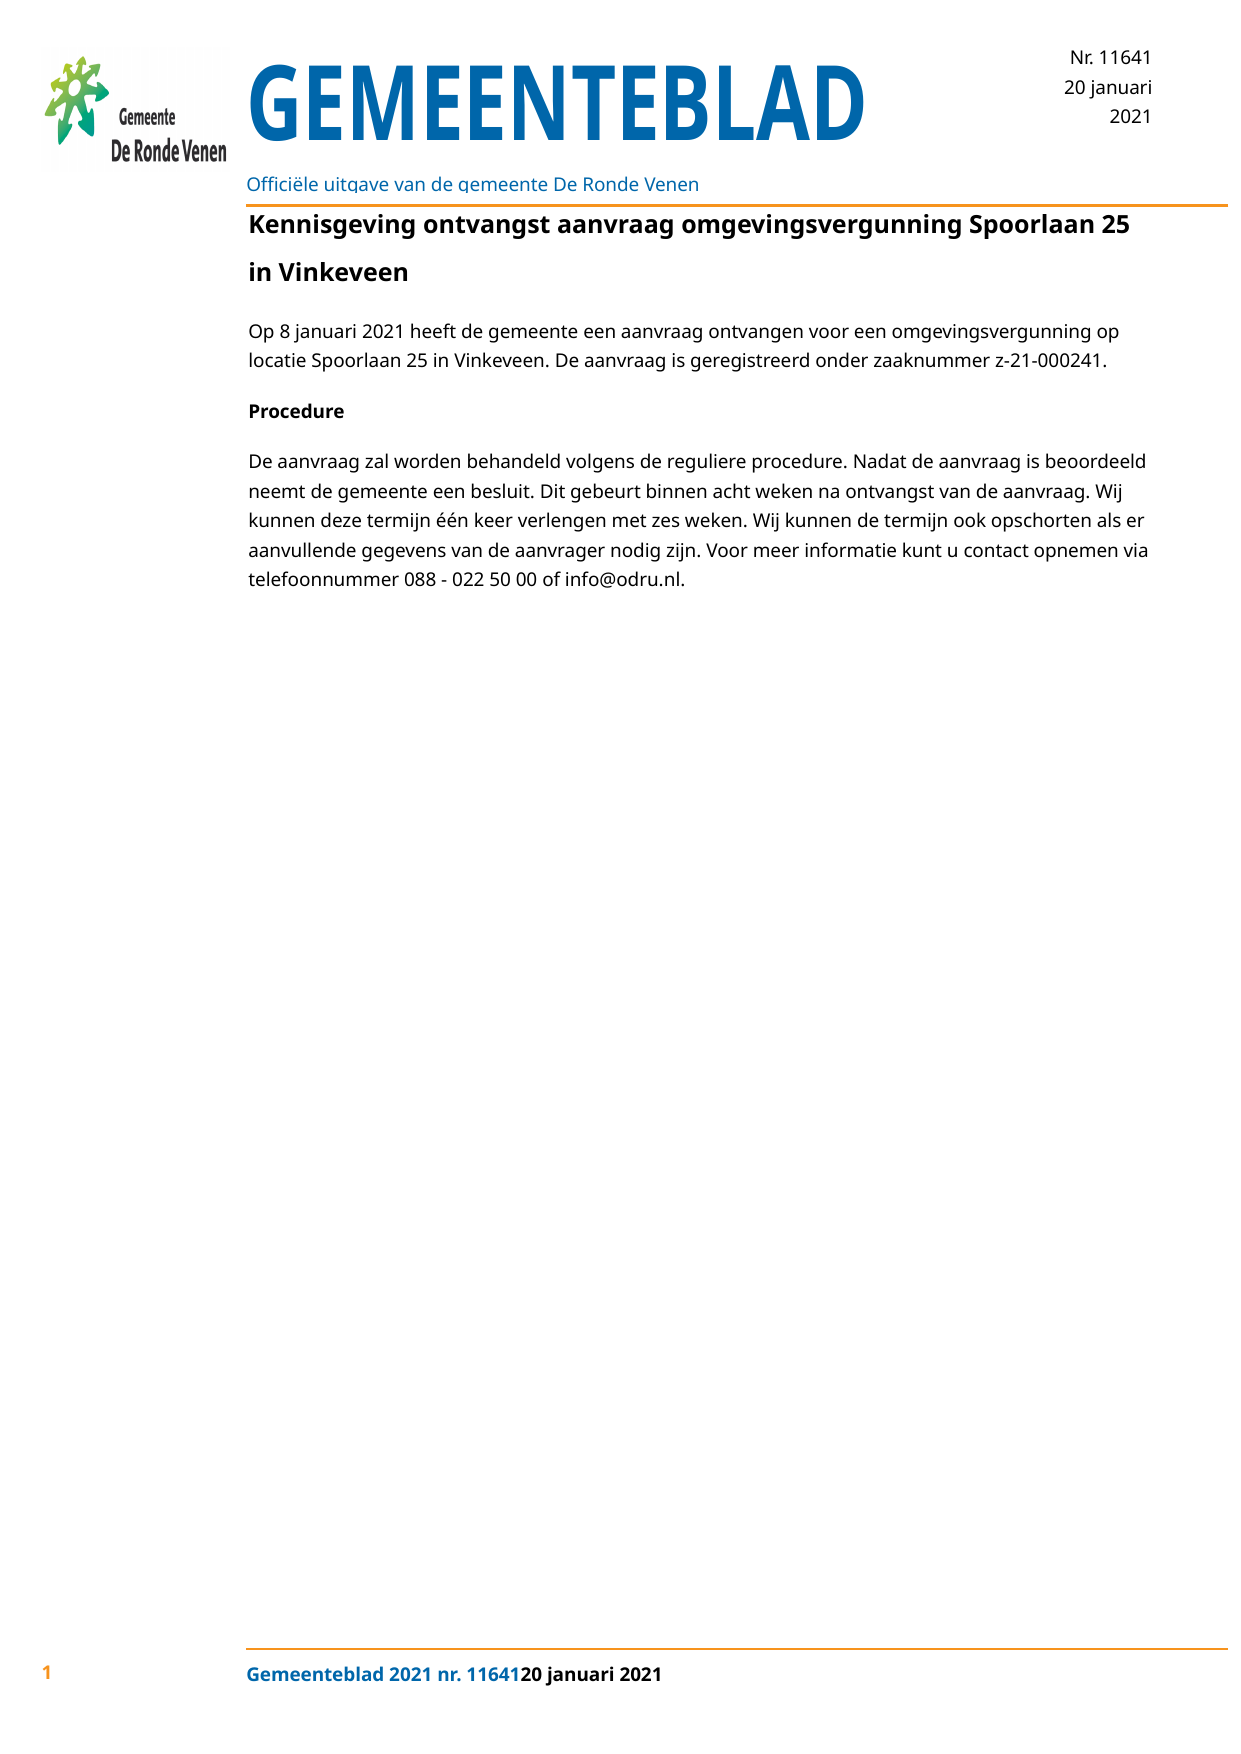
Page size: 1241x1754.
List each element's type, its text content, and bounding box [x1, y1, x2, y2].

text Op 8 januari 2021 heeft de gemeente een aanvraag ontvangen voor een omgevingsvergunning op locatie Spoorlaan 25 in Vinkeveen. De aanvraag is geregistreerd onder zaaknummer z-21-000241. [248, 318, 1152, 373]
text Procedure [248, 398, 1152, 424]
text Kennisgeving ontvangst aanvraag omgevingsvergunning Spoorlaan 25 in Vinkeveen [248, 207, 1152, 288]
text De aanvraag zal worden behandeld volgens de reguliere procedure. Nadat de aanvraag is beoordeeld neemt de gemeente een besluit. Dit gebeurt binnen acht weken na ontvangst van de aanvraag. Wij kunnen deze termijn één keer verlengen met zes weken. Wij kunnen de termijn ook opschorten als er aanvullende gegevens van de aanvrager nodig zijn. Voor meer informatie kunt u contact opnemen via telefoonnummer 088 - 022 50 00 of info@odru.nl. [248, 448, 1152, 592]
picture [41, 47, 231, 172]
